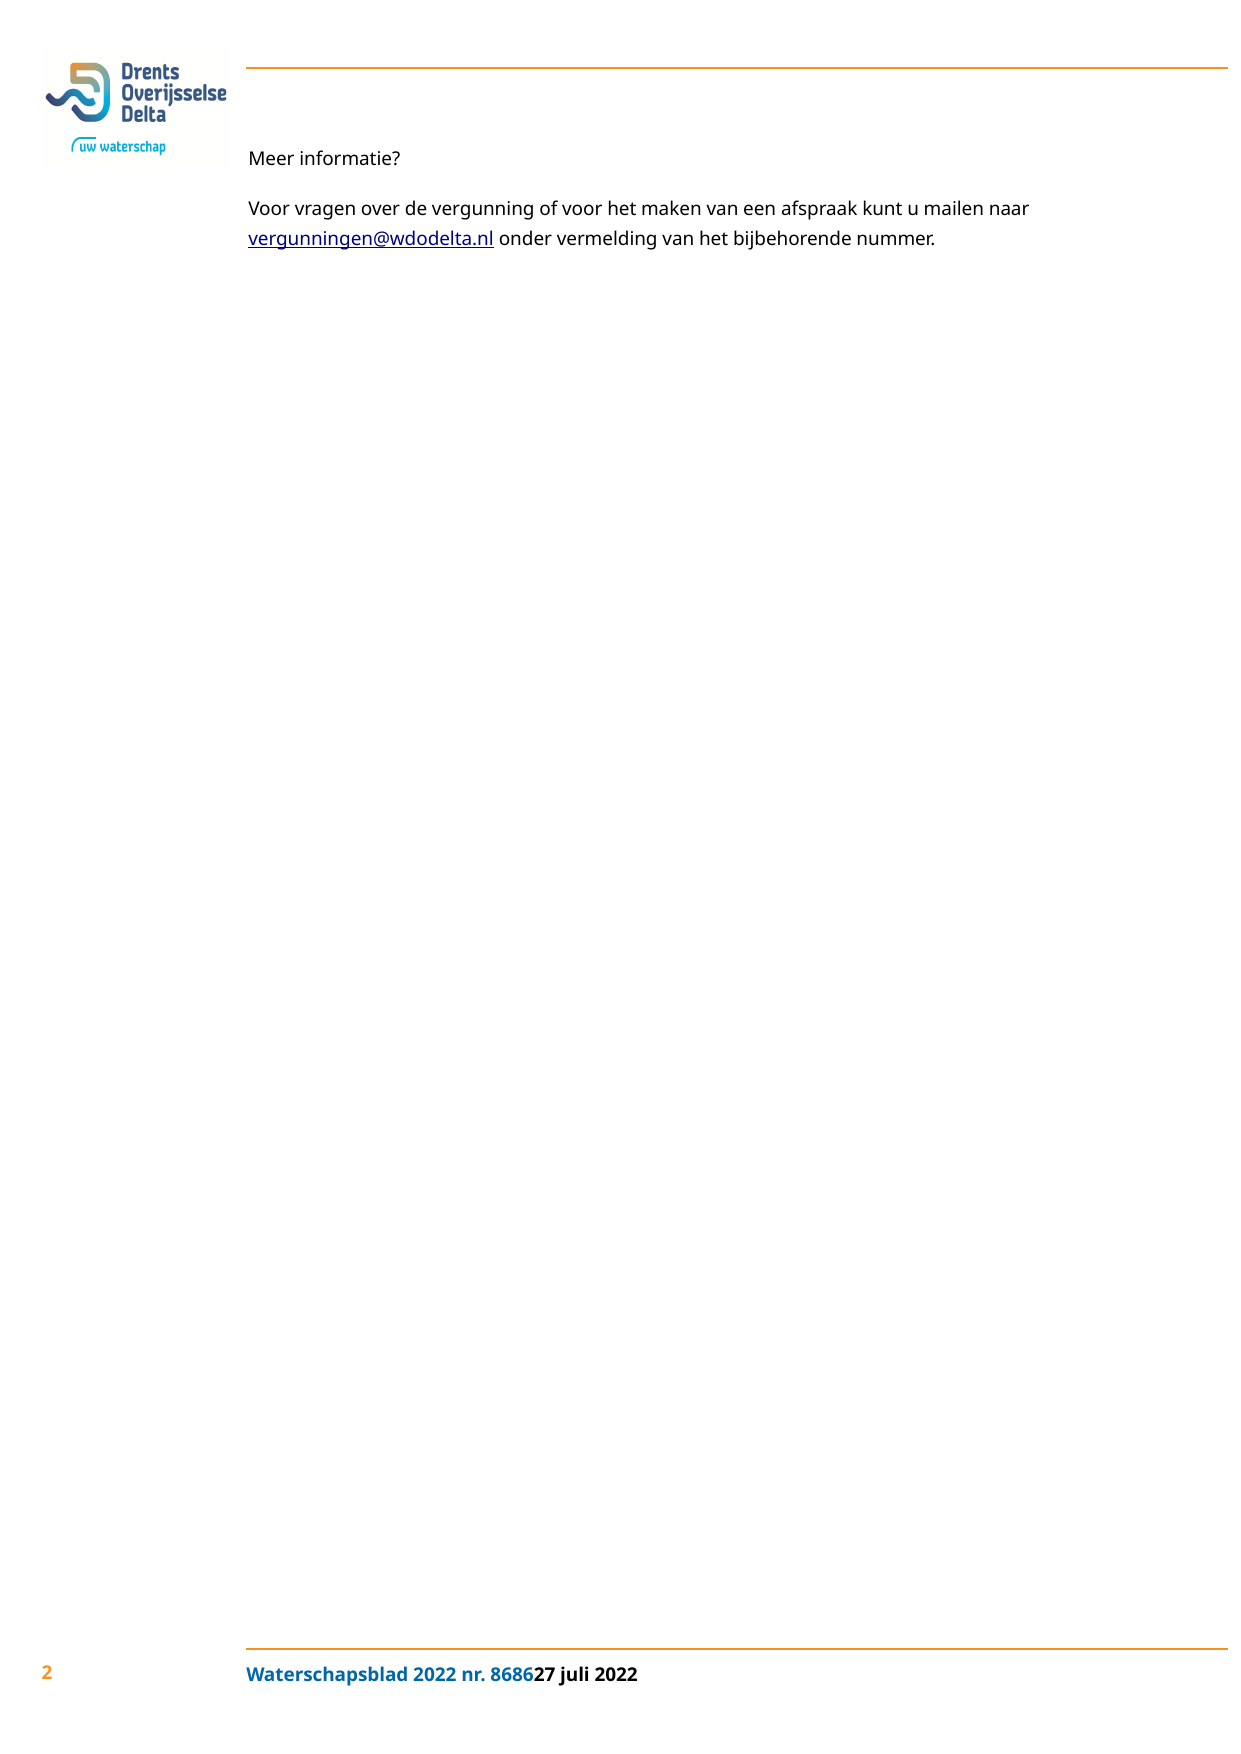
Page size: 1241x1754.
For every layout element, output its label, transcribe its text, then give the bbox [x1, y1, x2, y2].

text Voor vragen over de vergunning of voor het maken van een afspraak kunt u mailen naar vergunningen@wdodelta.nl onder vermelding van het bijbehorende nummer. [248, 196, 1152, 251]
picture [41, 47, 231, 172]
text Meer informatie? [248, 145, 1152, 171]
